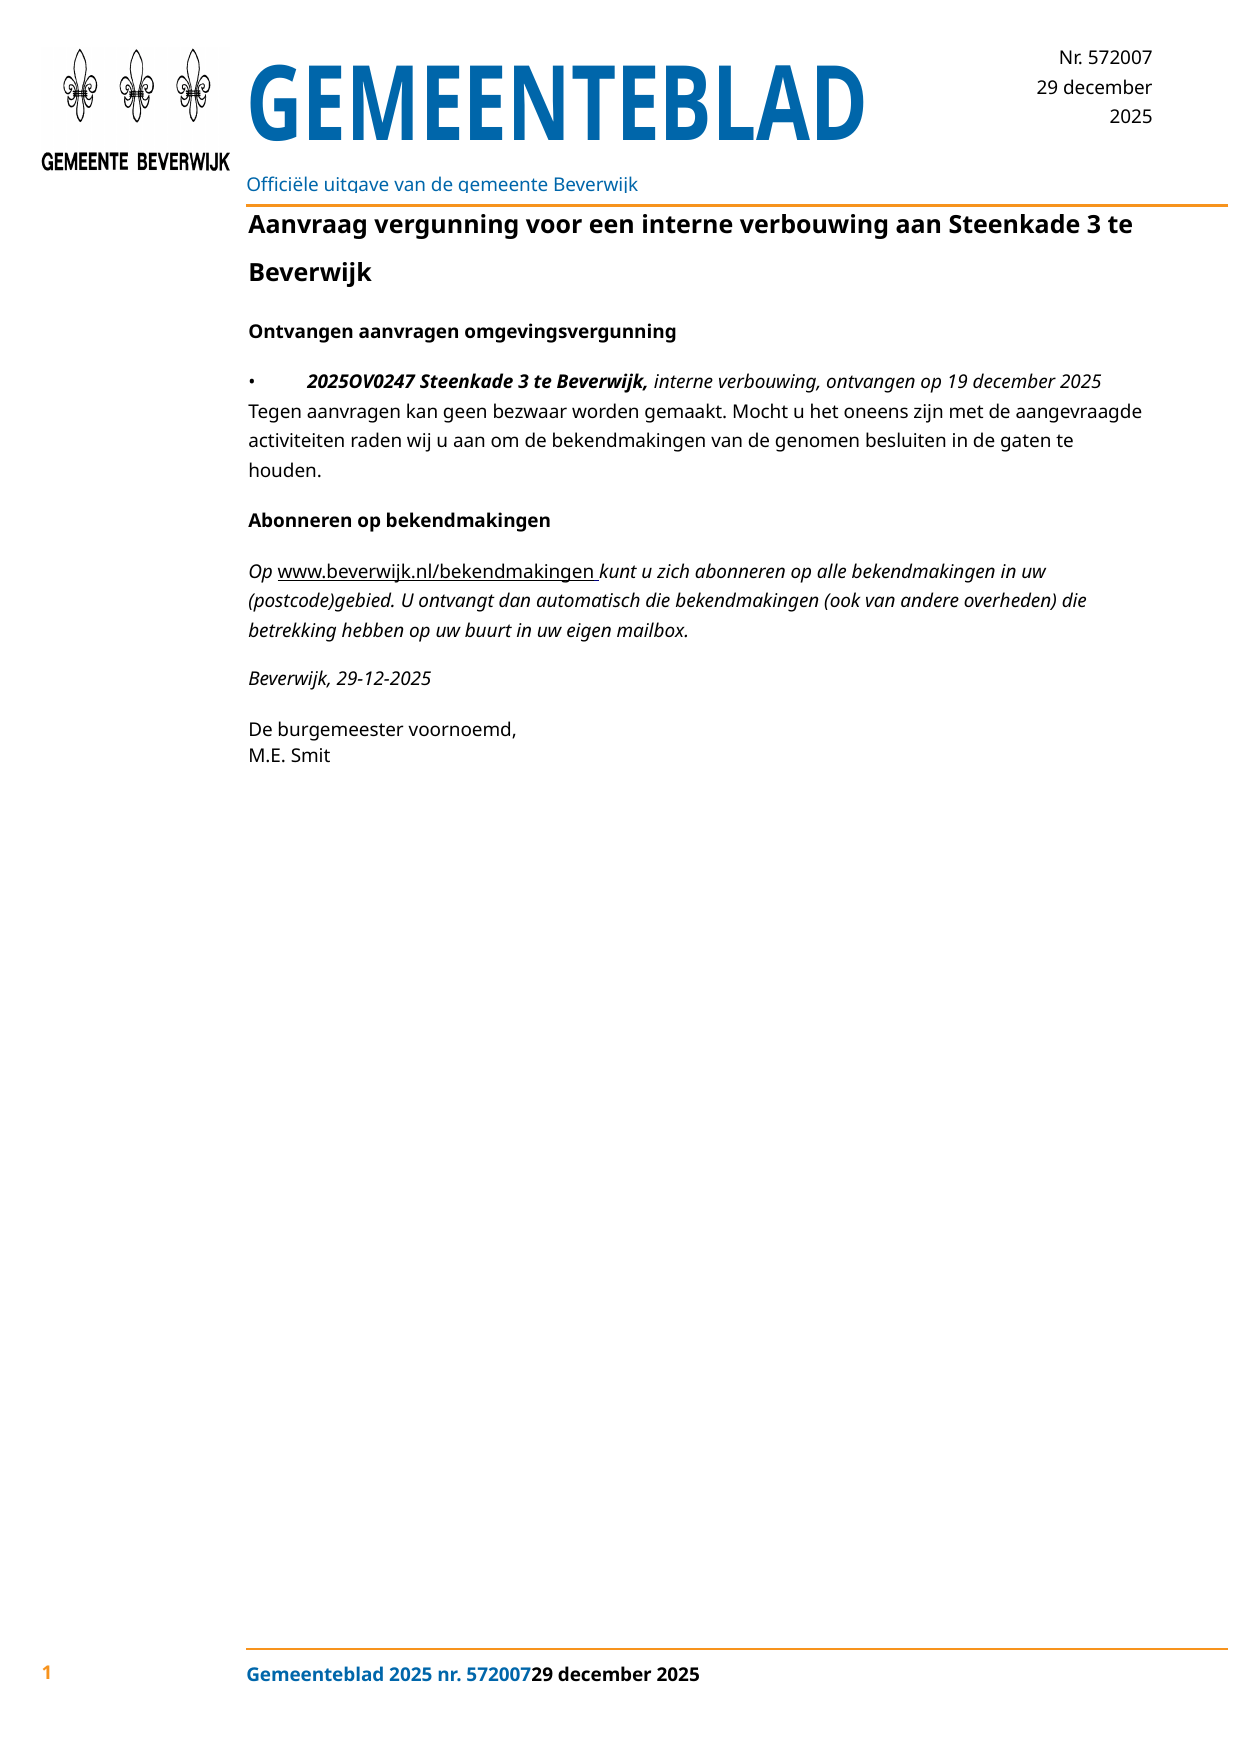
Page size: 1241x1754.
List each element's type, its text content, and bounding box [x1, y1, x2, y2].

text Op www.beverwijk.nl/bekendmakingen kunt u zich abonneren op alle bekendmakingen in uw (postcode)gebied. U ontvangt dan automatisch die bekendmakingen (ook van andere overheden) die betrekking hebben op uw buurt in uw eigen mailbox. [248, 558, 1152, 643]
picture [41, 47, 231, 172]
text Ontvangen aanvragen omgevingsvergunning [248, 318, 1152, 344]
text M.E. Smit [248, 742, 1152, 768]
text Abonneren op bekendmakingen [248, 507, 1152, 533]
text Beverwijk, 29-12-2025 [248, 665, 1152, 691]
list 2025OV0247 Steenkade 3 te Beverwijk, interne verbouwing, ontvangen op 19 december 2025 [248, 368, 1152, 394]
text De burgemeester voornoemd, [248, 716, 1152, 742]
text Tegen aanvragen kan geen bezwaar worden gemaakt. Mocht u het oneens zijn met de aangevraagde activiteiten raden wij u aan om de bekendmakingen van de genomen besluiten in de gaten te houden. [248, 398, 1152, 483]
text Aanvraag vergunning voor een interne verbouwing aan Steenkade 3 te Beverwijk [248, 207, 1152, 288]
